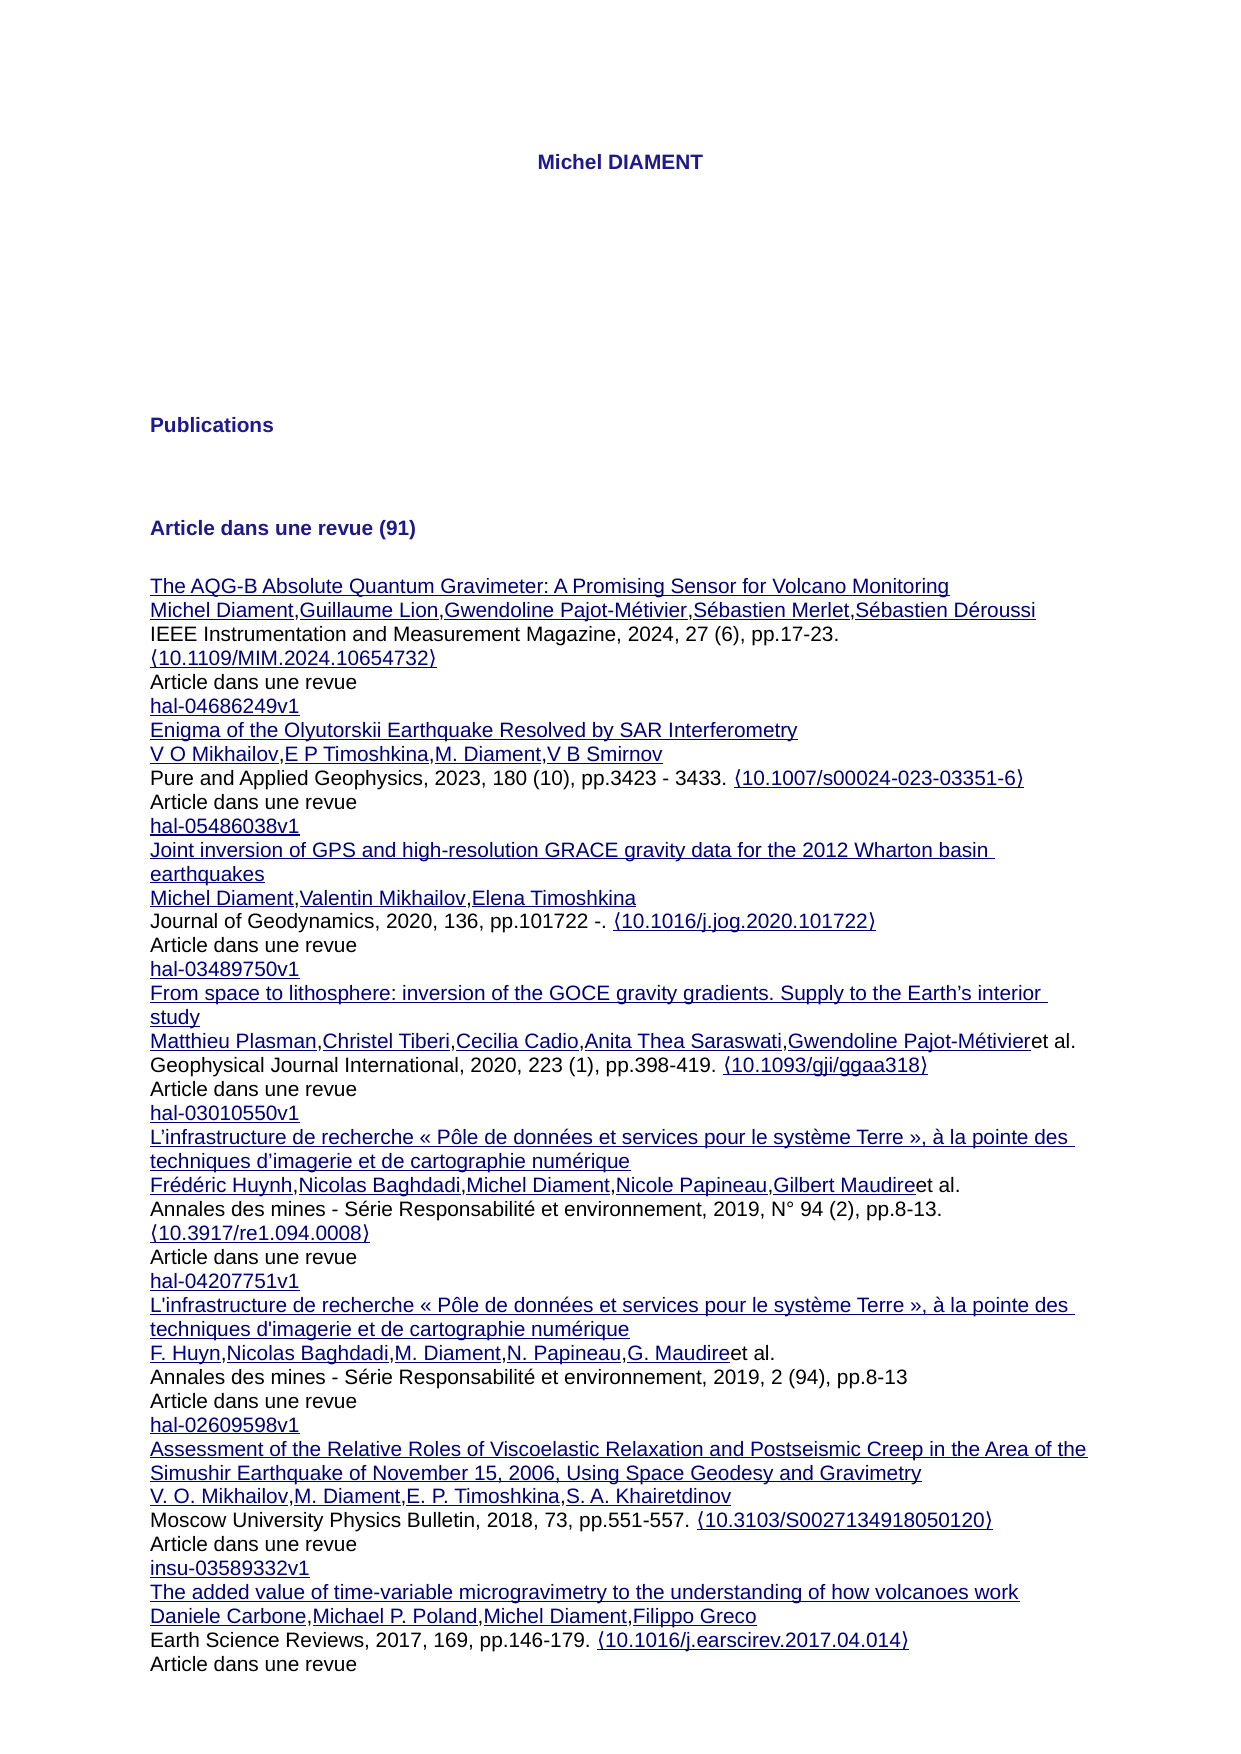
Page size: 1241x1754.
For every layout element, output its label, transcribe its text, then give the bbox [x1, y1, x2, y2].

table_cell The added value of time-variable microgravimetry to the understanding of how volcanoes work Daniele Carbone,Michael P. Poland,Michel Diament,Filippo Greco Earth Science Reviews, 2017, 169, pp.146-179. ⟨10.1016/j.earscirev.2017.04.014⟩ Article dans une revue [150, 1580, 1090, 1676]
table_cell L’infrastructure de recherche « Pôle de données et services pour le système Terre », à la pointe des techniques d’imagerie et de cartographie numérique Frédéric Huynh,Nicolas Baghdadi,Michel Diament,Nicole Papineau,Gilbert Maudireet al. Annales des mines - Série Responsabilité et environnement, 2019, N° 94 (2), pp.8-13. ⟨10.3917/re1.094.0008⟩ Article dans une revue hal-04207751v1 [150, 1125, 1090, 1293]
table_cell L'infrastructure de recherche « Pôle de données et services pour le système Terre », à la pointe des techniques d'imagerie et de cartographie numérique F. Huyn,Nicolas Baghdadi,M. Diament,N. Papineau,G. Maudireet al. Annales des mines - Série Responsabilité et environnement, 2019, 2 (94), pp.8-13 Article dans une revue hal-02609598v1 [150, 1293, 1090, 1436]
subtitle Article dans une revue (91) [150, 516, 1090, 539]
subtitle Michel DIAMENT [150, 150, 1090, 174]
table_header The AQG-B Absolute Quantum Gravimeter: A Promising Sensor for Volcano Monitoring Michel Diament,Guillaume Lion,Gwendoline Pajot-Métivier,Sébastien Merlet,Sébastien Déroussi IEEE Instrumentation and Measurement Magazine, 2024, 27 (6), pp.17-23. ⟨10.1109/MIM.2024.10654732⟩ Article dans une revue hal-04686249v1 [150, 574, 1090, 718]
table_cell From space to lithosphere: inversion of the GOCE gravity gradients. Supply to the Earth’s interior study Matthieu Plasman,Christel Tiberi,Cecilia Cadio,Anita Thea Saraswati,Gwendoline Pajot-Métivieret al. Geophysical Journal International, 2020, 223 (1), pp.398-419. ⟨10.1093/gji/ggaa318⟩ Article dans une revue hal-03010550v1 [150, 981, 1090, 1125]
table_cell Enigma of the Olyutorskii Earthquake Resolved by SAR Interferometry V O Mikhailov,E P Timoshkina,M. Diament,V B Smirnov Pure and Applied Geophysics, 2023, 180 (10), pp.3423 - 3433. ⟨10.1007/s00024-023-03351-6⟩ Article dans une revue hal-05486038v1 [150, 718, 1090, 837]
subtitle Publications [150, 412, 1090, 436]
table_cell Joint inversion of GPS and high-resolution GRACE gravity data for the 2012 Wharton basin earthquakes Michel Diament,Valentin Mikhailov,Elena Timoshkina Journal of Geodynamics, 2020, 136, pp.101722 -. ⟨10.1016/j.jog.2020.101722⟩ Article dans une revue hal-03489750v1 [150, 838, 1090, 981]
table_cell Assessment of the Relative Roles of Viscoelastic Relaxation and Postseismic Creep in the Area of the Simushir Earthquake of November 15, 2006, Using Space Geodesy and Gravimetry V. O. Mikhailov,M. Diament,E. P. Timoshkina,S. A. Khairetdinov Moscow University Physics Bulletin, 2018, 73, pp.551-557. ⟨10.3103/S0027134918050120⟩ Article dans une revue insu-03589332v1 [150, 1436, 1090, 1580]
